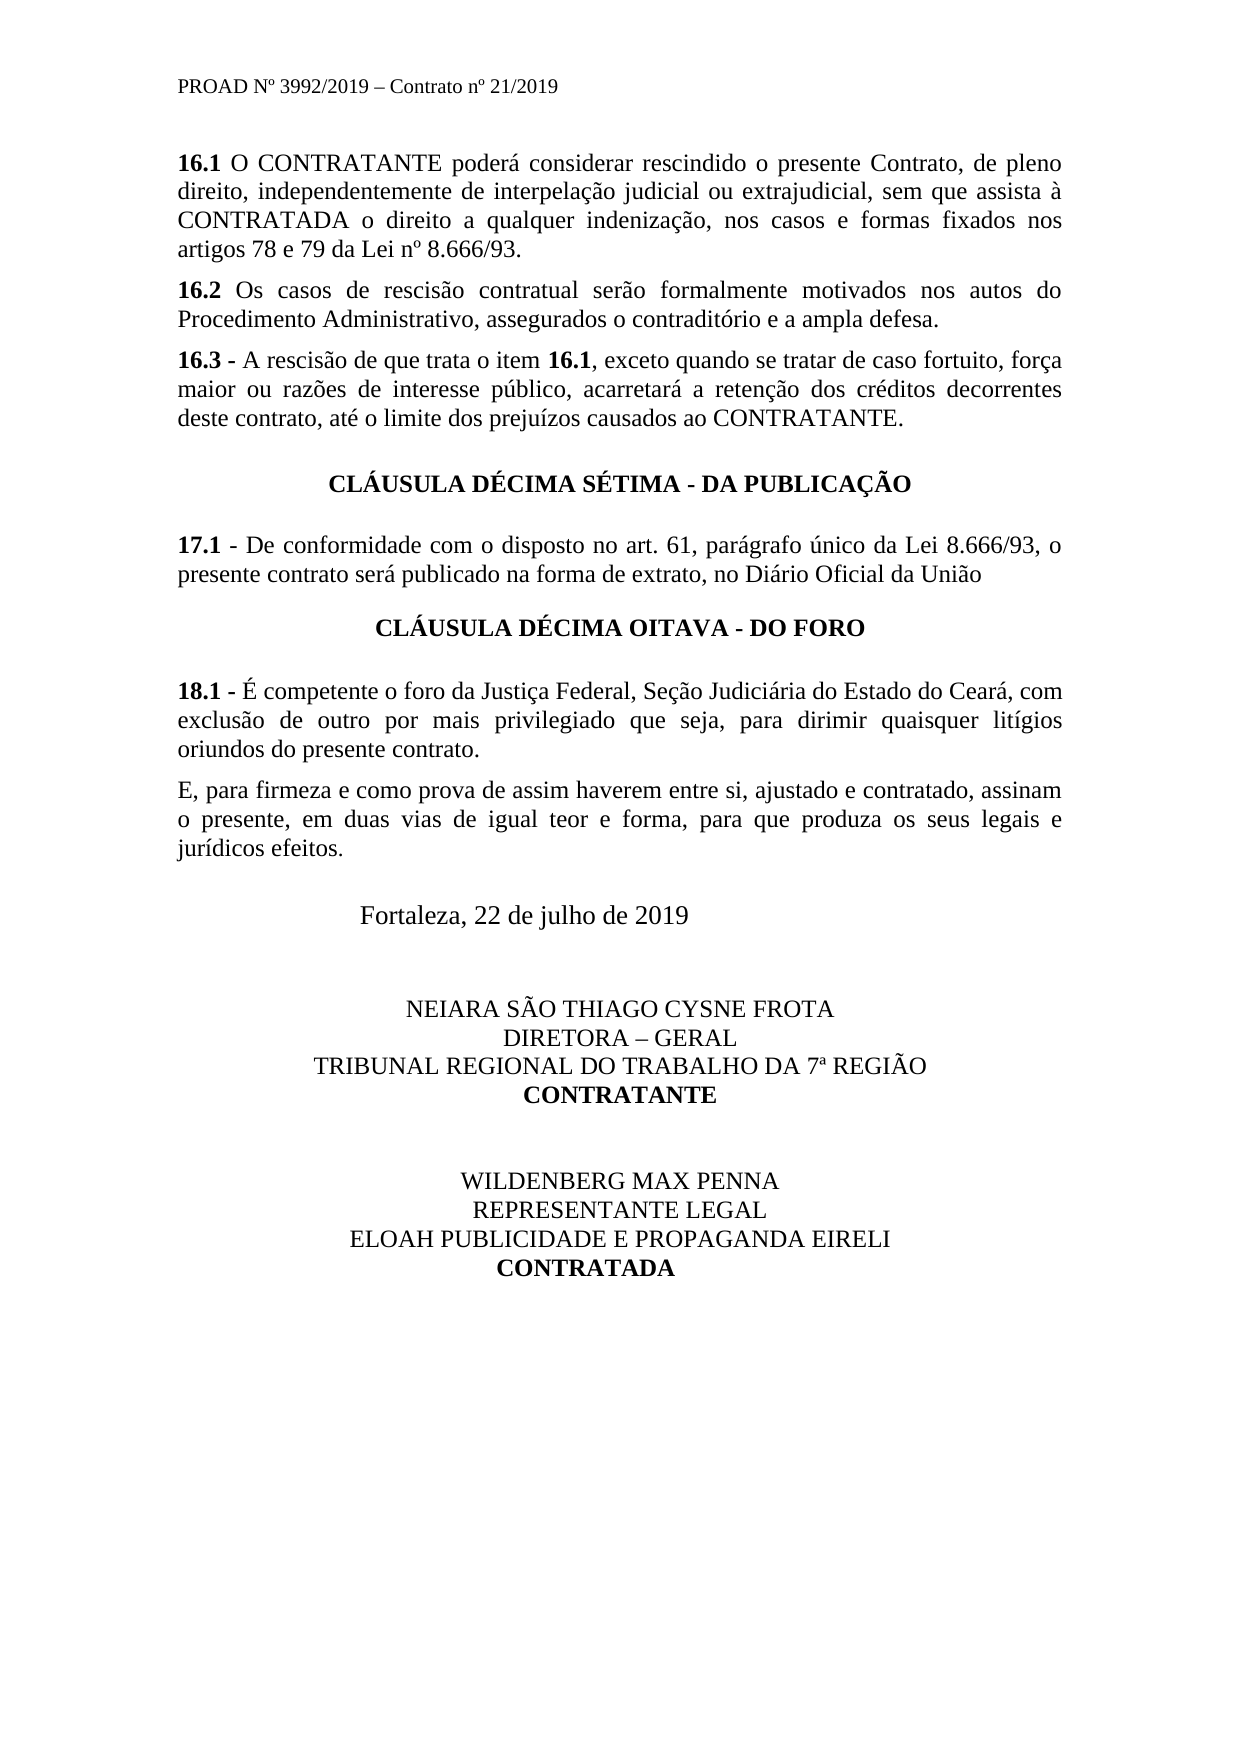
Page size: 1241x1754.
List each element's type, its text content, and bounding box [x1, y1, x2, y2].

text TRIBUNAL REGIONAL DO TRABALHO DA 7ª REGIÃO [177, 1051, 1063, 1080]
text WILDENBERG MAX PENNA [177, 1166, 1063, 1195]
text 18.1 - É competente o foro da Justiça Federal, Seção Judiciária do Estado do Ceará, com exclusão de outro por mais privilegiado que seja, para dirimir quaisquer litígios oriundos do presente contrato. [177, 676, 1063, 763]
text E, para firmeza e como prova de assim haverem entre si, ajustado e contratado, assinam o presente, em duas vias de igual teor e forma, para que produza os seus legais e jurídicos efeitos. [177, 775, 1063, 861]
text DIRETORA – GERAL [177, 1023, 1063, 1051]
text ELOAH PUBLICIDADE E PROPAGANDA EIRELI [177, 1224, 1063, 1253]
text CONTRATANTE [177, 1080, 1063, 1109]
text 16.2 Os casos de rescisão contratual serão formalmente motivados nos autos do Procedimento Administrativo, assegurados o contraditório e a ampla defesa. [177, 275, 1063, 333]
text REPRESENTANTE LEGAL [177, 1195, 1063, 1224]
text 16.1 O CONTRATANTE poderá considerar rescindido o presente Contrato, de pleno direito, independentemente de interpelação judicial ou extrajudicial, sem que assista à CONTRATADA o direito a qualquer indenização, nos casos e formas fixados nos artigos 78 e 79 da Lei nº 8.666/93. [177, 148, 1063, 263]
text CONTRATADA [177, 1253, 1063, 1281]
subtitle CLÁUSULA DÉCIMA SÉTIMA - DA PUBLICAÇÃO [177, 469, 1063, 498]
text 16.3 - A rescisão de que trata o item 16.1, exceto quando se tratar de caso fortuito, força maior ou razões de interesse público, acarretará a retenção dos créditos decorrentes deste contrato, até o limite dos prejuízos causados ao CONTRATANTE. [177, 345, 1063, 431]
text NEIARA SÃO THIAGO CYSNE FROTA [177, 994, 1063, 1023]
subtitle Fortaleza, 22 de julho de 2019 [177, 899, 1063, 930]
subtitle CLÁUSULA DÉCIMA OITAVA - DO FORO [177, 613, 1063, 641]
text 17.1 - De conformidade com o disposto no art. 61, parágrafo único da Lei 8.666/93, o presente contrato será publicado na forma de extrato, no Diário Oficial da União [177, 530, 1063, 588]
